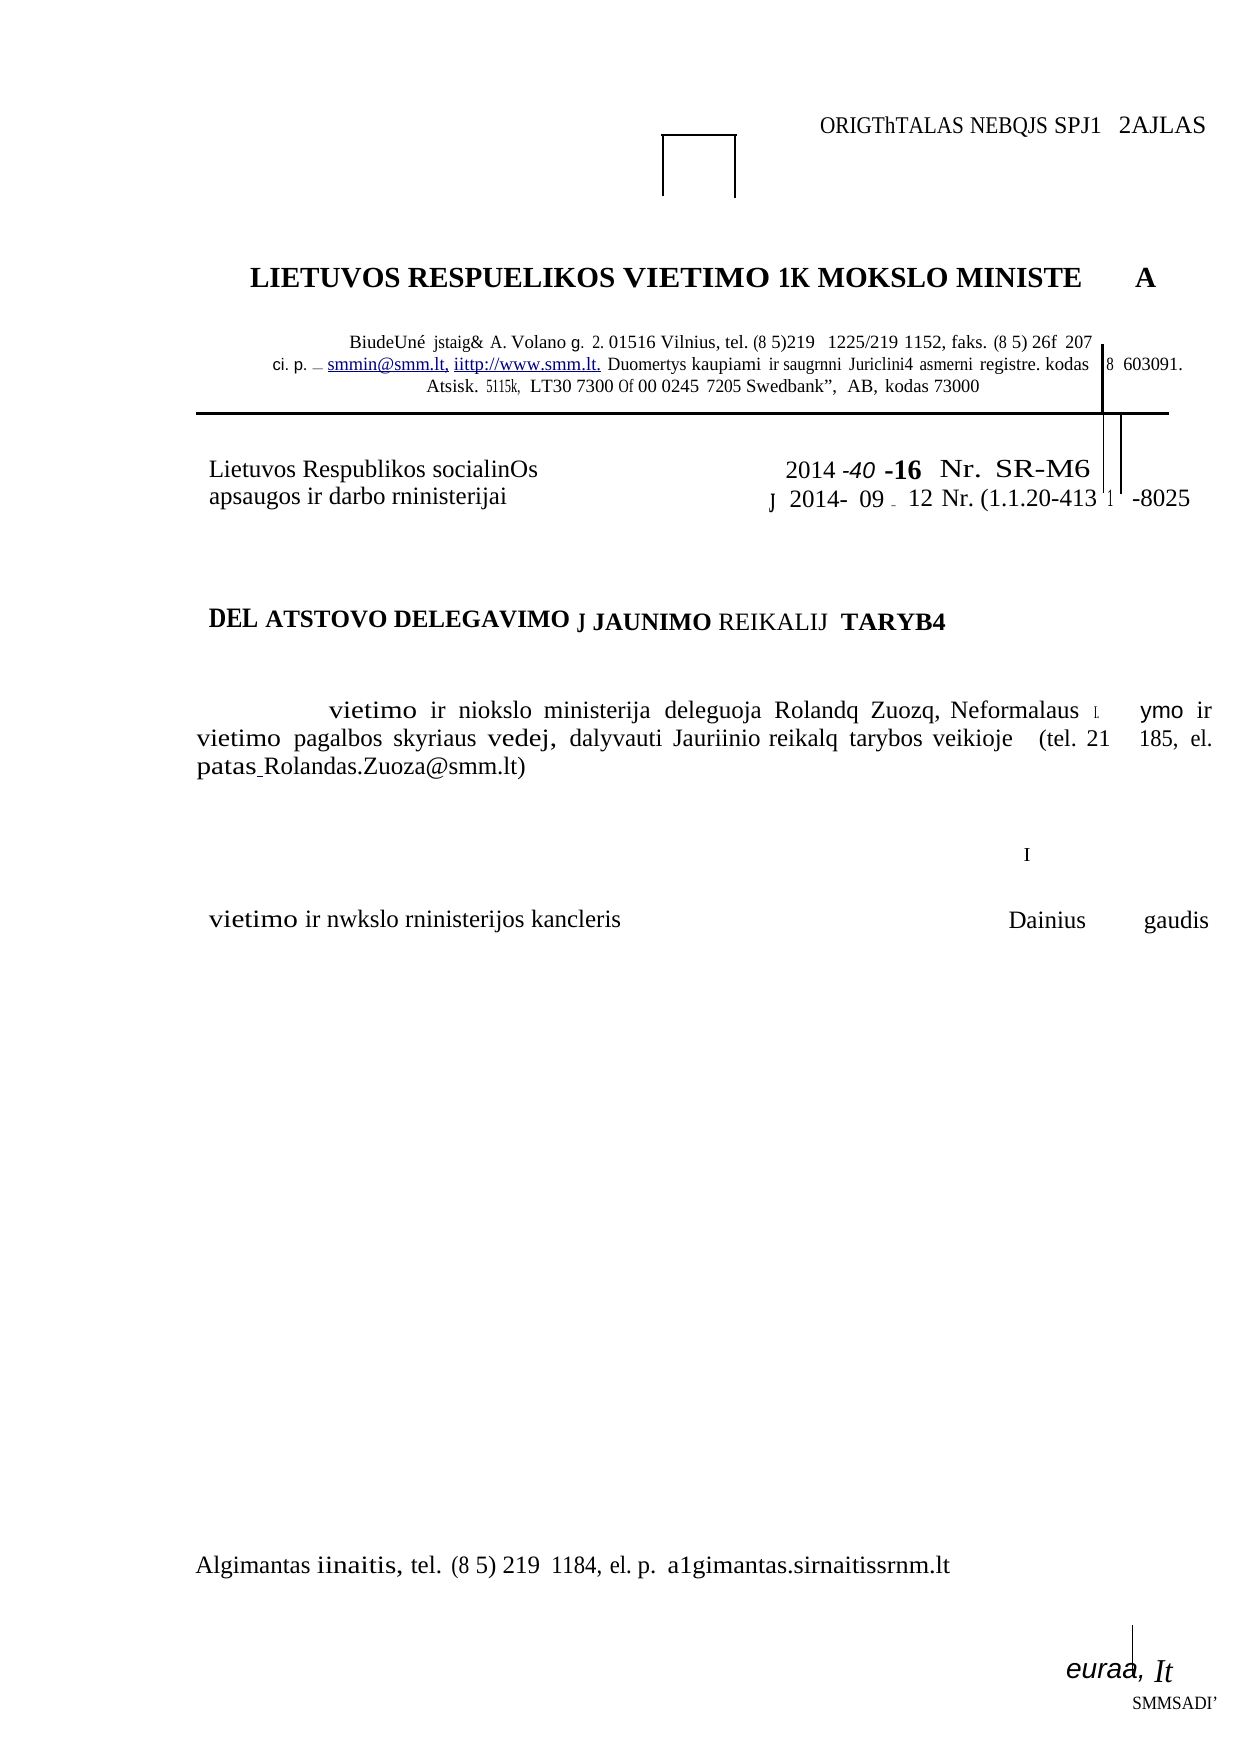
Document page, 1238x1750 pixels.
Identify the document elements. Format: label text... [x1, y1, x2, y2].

text [1122, 451, 1229, 486]
text Lietuvos Respublikos socialinOs 2014 -40 -16 Nr. SR-M6 [208, 451, 1103, 486]
text ci. p. — smmin@smm.lt, iittp://www.smm.lt. Duomertys kaupiami ir saugrnni Juriclini4 asmerni registre. kodas [262, 353, 1101, 376]
text apsaugos ir darbo rninisterijai J 2014- 09 - 12 Nr. (1.1.20-413 1 -8025 [209, 486, 1229, 519]
text Algimantas iinaitis, tel. (8 5) 219 1184, el. p. a1gimantas.sirnaitissrnm.lt [190, 1550, 955, 1579]
text euraa, It [175, 1647, 1176, 1689]
text ORIGThTALAS NEBQJS SPJ1 2AJLAS [820, 110, 1229, 139]
text vietimo ir nwkslo rninisterijos kancleris Dainius gaudis [208, 904, 1229, 934]
text I [175, 843, 1030, 866]
text 8 603091. [1104, 353, 1192, 376]
text BiudeUné jstaig& A. Volano g. 2. 01516 Vilnius, tel. (8 5)219 1225/219 1152, faks. (8 5) 26f 207 [342, 331, 1099, 352]
text DEL ATSTOVO DELEGAVIMO J JAUNIMO REIKALIJ TARYB4 [208, 601, 1229, 638]
text vietimo ir niokslo ministerija deleguoja Rolandq Zuozq, Neformalaus I. ymo ir vietimo pagalbos skyriaus vedej, dalyvauti Jauriinio reikalq tarybos veikioje (tel. 21 185, el. patas Rolandas.Zuoza@smm.lt) [196, 696, 1213, 780]
text LIETUVOS RESPUELIKOS VIETIMO 1K MOKSLO MINISTE A [244, 260, 1161, 294]
text SMMSADI’ [175, 1692, 1218, 1714]
text Atsisk. 5115k, LT30 7300 Of 00 0245 7205 Swedbank”, AB, kodas 73000 [423, 376, 982, 396]
